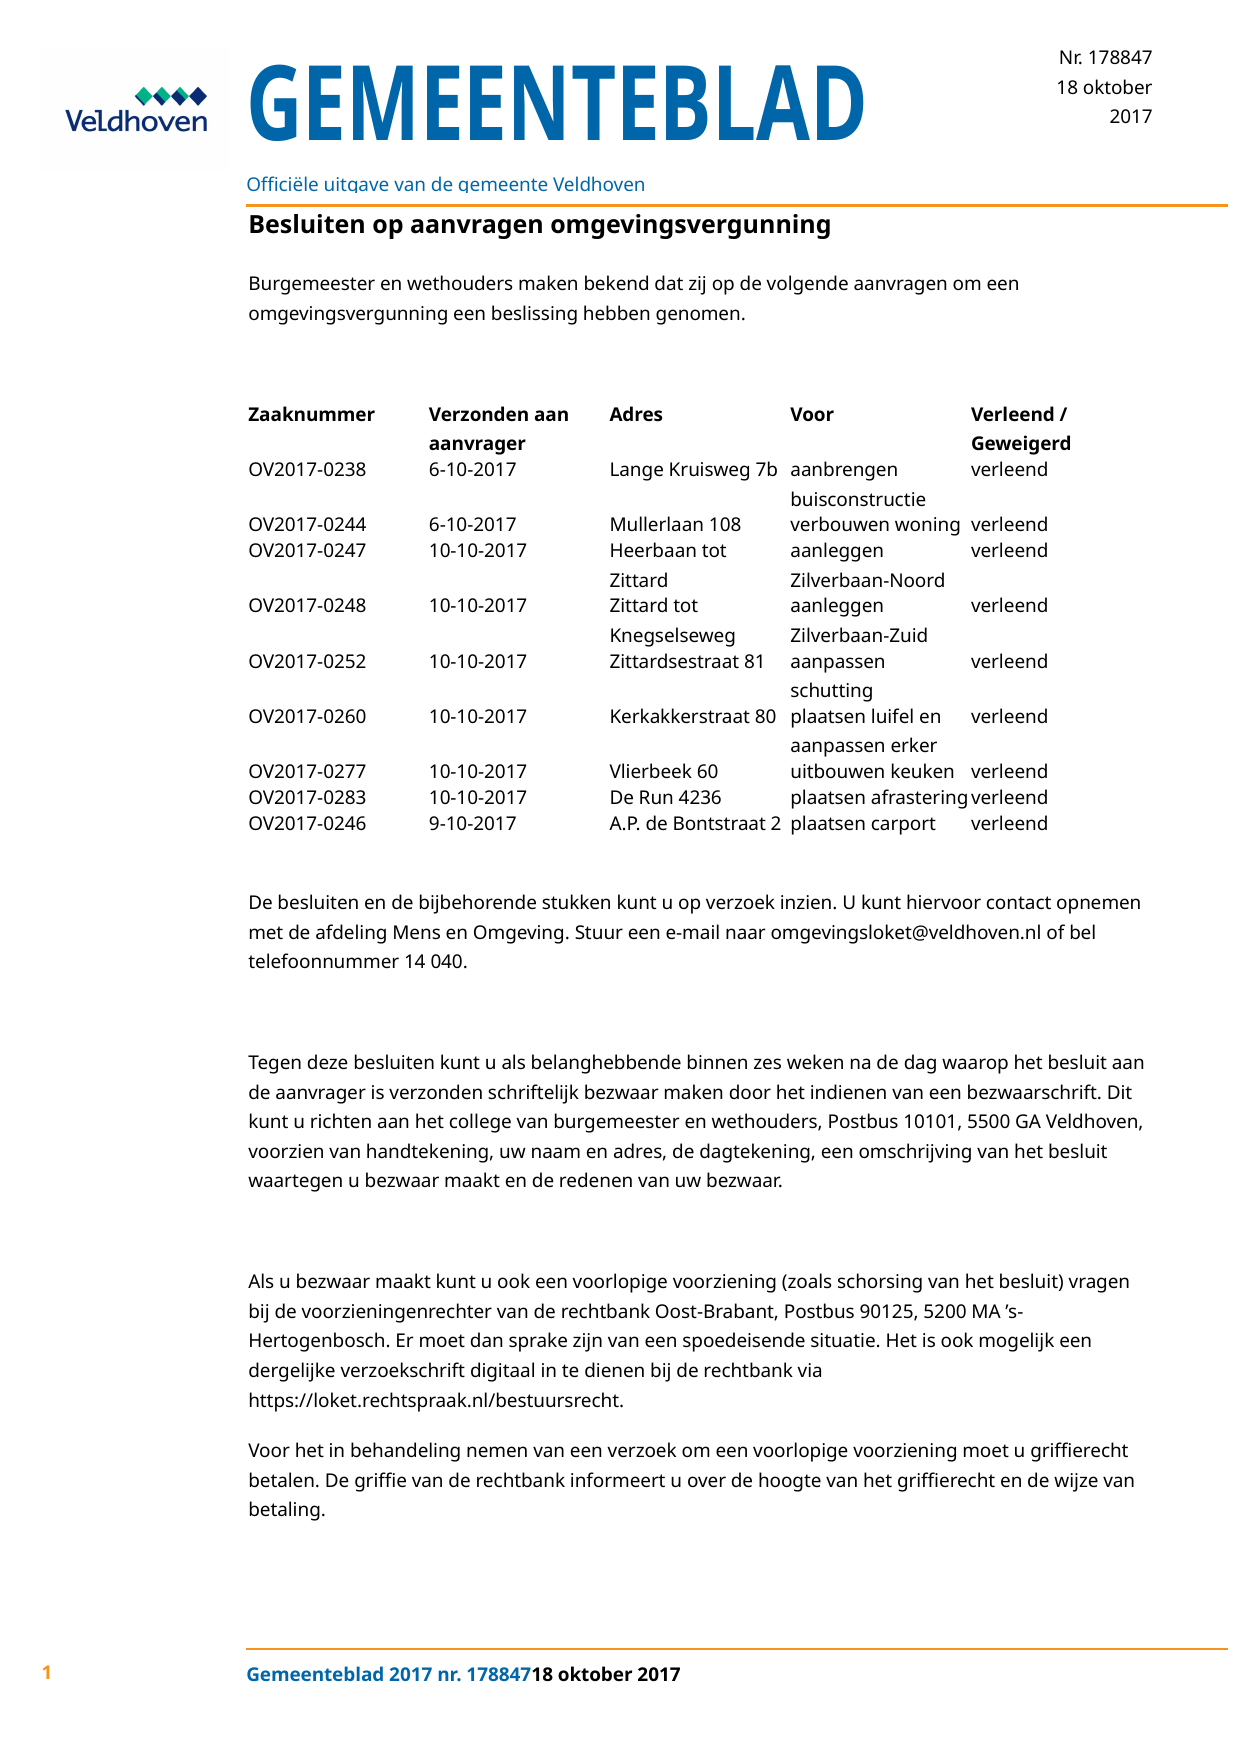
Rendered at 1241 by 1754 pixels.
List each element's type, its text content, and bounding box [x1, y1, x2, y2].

table_cell OV2017-0244 [248, 511, 429, 537]
table_cell Zittard tot Knegselseweg [609, 593, 790, 648]
table_cell verleend [971, 511, 1152, 537]
text Besluiten op aanvragen omgevingsvergunning [248, 207, 1152, 241]
table_cell 6-10-2017 [429, 456, 609, 511]
table_cell aanleggen Zilverbaan-Zuid [790, 593, 971, 648]
table_header Voor [790, 401, 971, 456]
text Tegen deze besluiten kunt u als belanghebbende binnen zes weken na de dag waarop het besluit aan de aanvrager is verzonden schriftelijk bezwaar maken door het indienen van een bezwaarschrift. Dit kunt u richten aan het college van burgemeester en wethouders, Postbus 10101, 5500 GA Veldhoven, voorzien van handtekening, uw naam en adres, de dagtekening, een omschrijving van het besluit waartegen u bezwaar maakt en de redenen van uw bezwaar. [248, 1049, 1152, 1193]
table_cell OV2017-0260 [248, 703, 429, 758]
table_cell 6-10-2017 [429, 511, 609, 537]
table_cell 10-10-2017 [429, 648, 609, 703]
table_cell verleend [971, 784, 1152, 810]
table_cell verleend [971, 593, 1152, 648]
table_cell aanleggen Zilverbaan-Noord [790, 537, 971, 592]
table_cell 10-10-2017 [429, 784, 609, 810]
table_cell 10-10-2017 [429, 537, 609, 592]
table_cell Heerbaan tot Zittard [609, 537, 790, 592]
table_cell OV2017-0248 [248, 593, 429, 648]
table_cell plaatsen luifel en aanpassen erker [790, 703, 971, 758]
table_cell Zittardsestraat 81 [609, 648, 790, 703]
table_cell verleend [971, 759, 1152, 784]
table_cell plaatsen carport [790, 810, 971, 836]
table_header Zaaknummer [248, 401, 429, 456]
table_cell plaatsen afrastering [790, 784, 971, 810]
table_cell verbouwen woning [790, 511, 971, 537]
table_cell OV2017-0247 [248, 537, 429, 592]
table_header Adres [609, 401, 790, 456]
table_cell OV2017-0277 [248, 759, 429, 784]
table_cell 10-10-2017 [429, 703, 609, 758]
table_cell Kerkakkerstraat 80 [609, 703, 790, 758]
table_cell 9-10-2017 [429, 810, 609, 836]
table_cell A.P. de Bontstraat 2 [609, 810, 790, 836]
table_cell OV2017-0238 [248, 456, 429, 511]
table_cell OV2017-0252 [248, 648, 429, 703]
table_cell verleend [971, 537, 1152, 592]
text Voor het in behandeling nemen van een verzoek om een voorlopige voorziening moet u griffierecht betalen. De griffie van de rechtbank informeert u over de hoogte van het griffierecht en de wijze van betaling. [248, 1437, 1152, 1522]
text Als u bezwaar maakt kunt u ook een voorlopige voorziening (zoals schorsing van het besluit) vragen bij de voorzieningenrechter van de rechtbank Oost-Brabant, Postbus 90125, 5200 MA ’s-Hertogenbosch. Er moet dan sprake zijn van een spoedeisende situatie. Het is ook mogelijk een dergelijke verzoekschrift digitaal in te dienen bij de rechtbank via https://loket.rechtspraak.nl/bestuursrecht. [248, 1268, 1152, 1412]
table_cell Vlierbeek 60 [609, 759, 790, 784]
table_cell Lange Kruisweg 7b [609, 456, 790, 511]
text Burgemeester en wethouders maken bekend dat zij op de volgende aanvragen om een omgevingsvergunning een beslissing hebben genomen. [248, 270, 1152, 326]
table_cell verleend [971, 703, 1152, 758]
table_header Verzonden aan aanvrager [429, 401, 609, 456]
table_cell verleend [971, 648, 1152, 703]
table_cell aanbrengen buisconstructie [790, 456, 971, 511]
table_cell verleend [971, 456, 1152, 511]
table_cell De Run 4236 [609, 784, 790, 810]
table_cell 10-10-2017 [429, 759, 609, 784]
table_cell Mullerlaan 108 [609, 511, 790, 537]
table_cell OV2017-0246 [248, 810, 429, 836]
table_cell verleend [971, 810, 1152, 836]
table_cell 10-10-2017 [429, 593, 609, 648]
text De besluiten en de bijbehorende stukken kunt u op verzoek inzien. U kunt hiervoor contact opnemen met de afdeling Mens en Omgeving. Stuur een e-mail naar omgevingsloket@veldhoven.nl of bel telefoonnummer 14 040. [248, 889, 1152, 974]
table_cell aanpassen schutting [790, 648, 971, 703]
table_header Verleend / Geweigerd [971, 401, 1152, 456]
table_cell OV2017-0283 [248, 784, 429, 810]
table_cell uitbouwen keuken [790, 759, 971, 784]
picture [41, 47, 231, 172]
